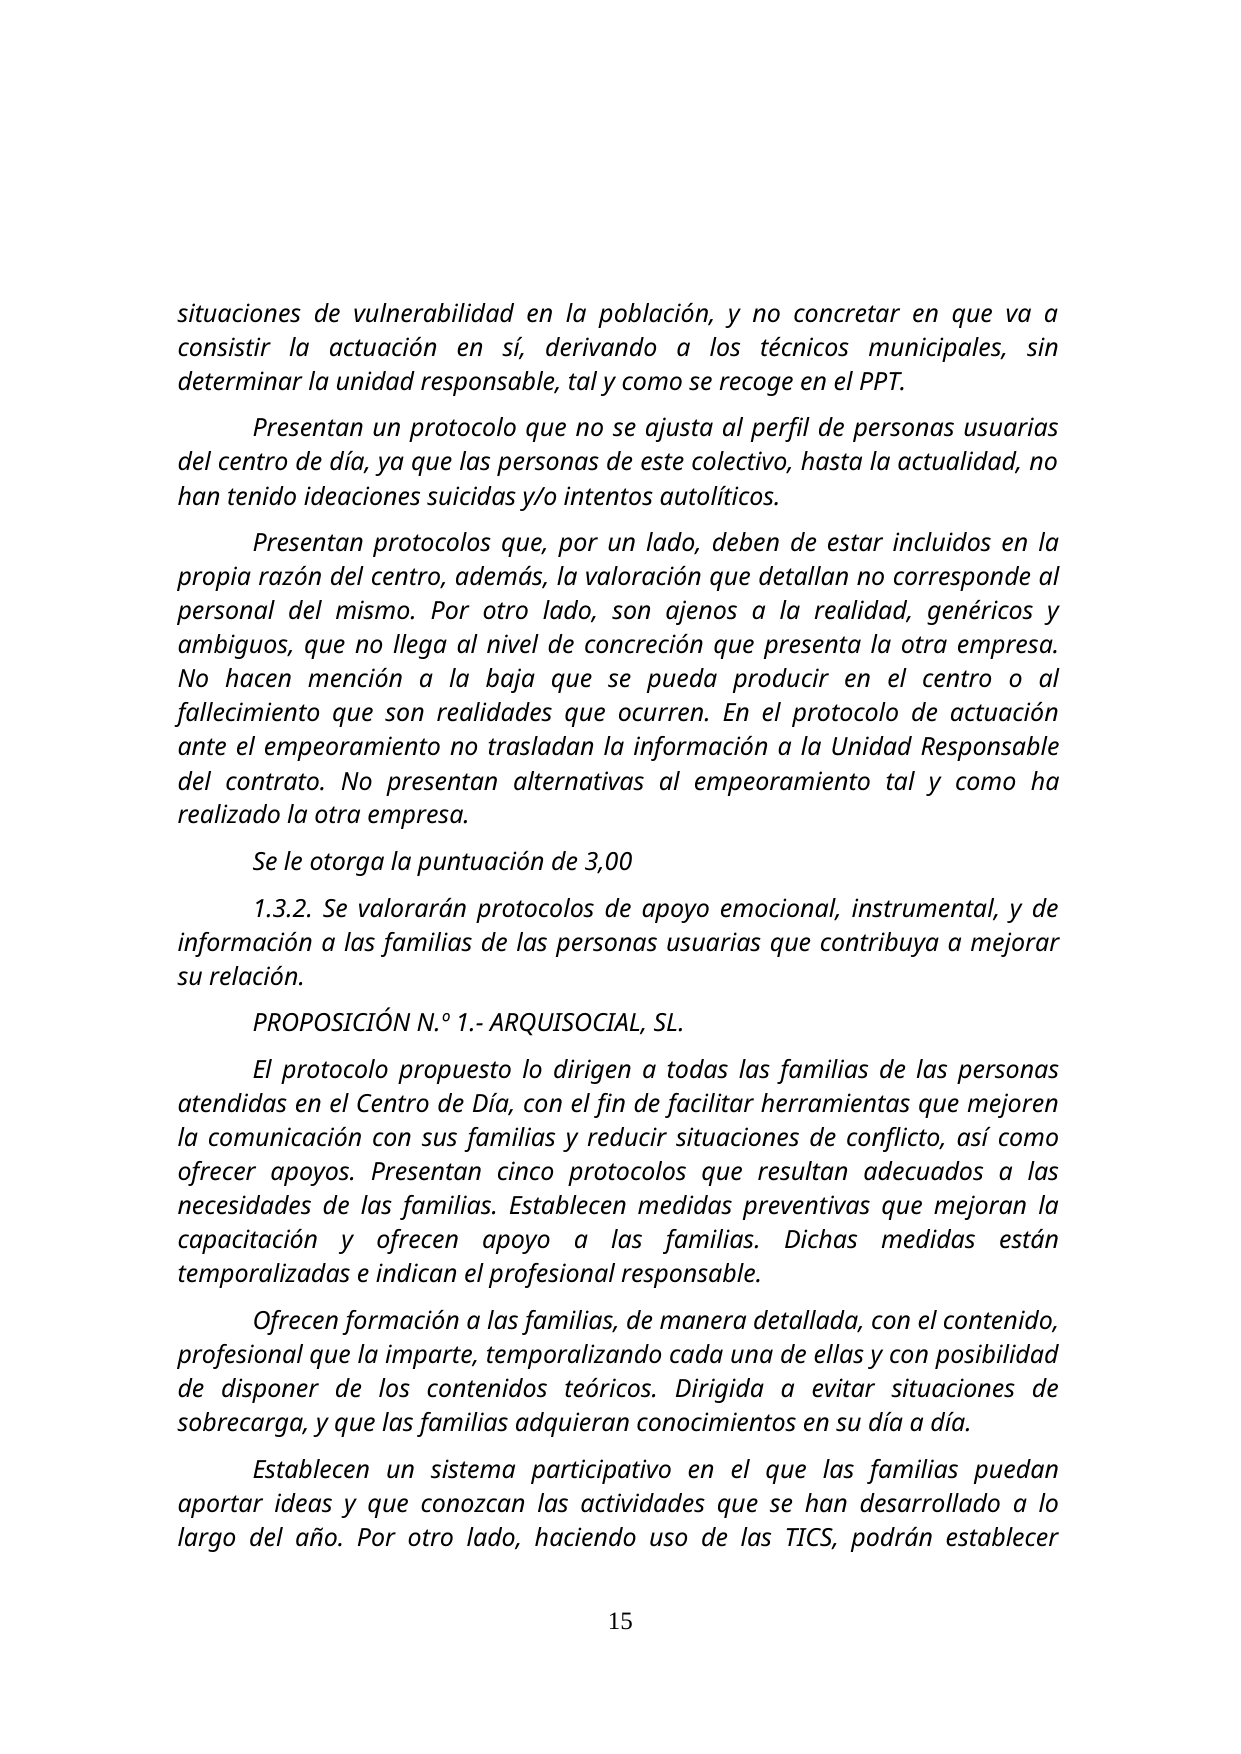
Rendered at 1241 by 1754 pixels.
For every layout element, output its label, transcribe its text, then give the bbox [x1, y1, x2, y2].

subtitle Presentan protocolos que, por un lado, deben de estar incluidos en la propia razón del centro, además, la valoración que detallan no corresponde al personal del mismo. Por otro lado, son ajenos a la realidad, genéricos y ambiguos, que no llega al nivel de concreción que presenta la otra empresa. No hacen mención a la baja que se pueda producir en el centro o al fallecimiento que son realidades que ocurren. En el protocolo de actuación ante el empeoramiento no trasladan la información a la Unidad Responsable del contrato. No presentan alternativas al empeoramiento tal y como ha realizado la otra empresa. [177, 525, 1063, 831]
subtitle Se le otorga la puntuación de 3,00 [177, 844, 1063, 878]
subtitle 1.3.2. Se valorarán protocolos de apoyo emocional, instrumental, y de información a las familias de las personas usuarias que contribuya a mejorar su relación. [177, 890, 1063, 992]
subtitle Presentan un protocolo que no se ajusta al perfil de personas usuarias del centro de día, ya que las personas de este colectivo, hasta la actualidad, no han tenido ideaciones suicidas y/o intentos autolíticos. [177, 410, 1063, 512]
subtitle Ofrecen formación a las familias, de manera detallada, con el contenido, profesional que la imparte, temporalizando cada una de ellas y con posibilidad de disponer de los contenidos teóricos. Dirigida a evitar situaciones de sobrecarga, y que las familias adquieran conocimientos en su día a día. [177, 1302, 1063, 1439]
subtitle Establecen un sistema participativo en el que las familias puedan aportar ideas y que conozcan las actividades que se han desarrollado a lo largo del año. Por otro lado, haciendo uso de las TICS, podrán establecer [177, 1451, 1063, 1553]
subtitle situaciones de vulnerabilidad en la población, y no concretar en que va a consistir la actuación en sí, derivando a los técnicos municipales, sin determinar la unidad responsable, tal y como se recoge en el PPT. [177, 295, 1063, 397]
subtitle El protocolo propuesto lo dirigen a todas las familias de las personas atendidas en el Centro de Día, con el fin de facilitar herramientas que mejoren la comunicación con sus familias y reducir situaciones de conflicto, así como ofrecer apoyos. Presentan cinco protocolos que resultan adecuados a las necesidades de las familias. Establecen medidas preventivas que mejoran la capacitación y ofrecen apoyo a las familias. Dichas medidas están temporalizadas e indican el profesional responsable. [177, 1052, 1063, 1290]
subtitle PROPOSICIÓN N.º 1.- ARQUISOCIAL, SL. [177, 1005, 1063, 1039]
